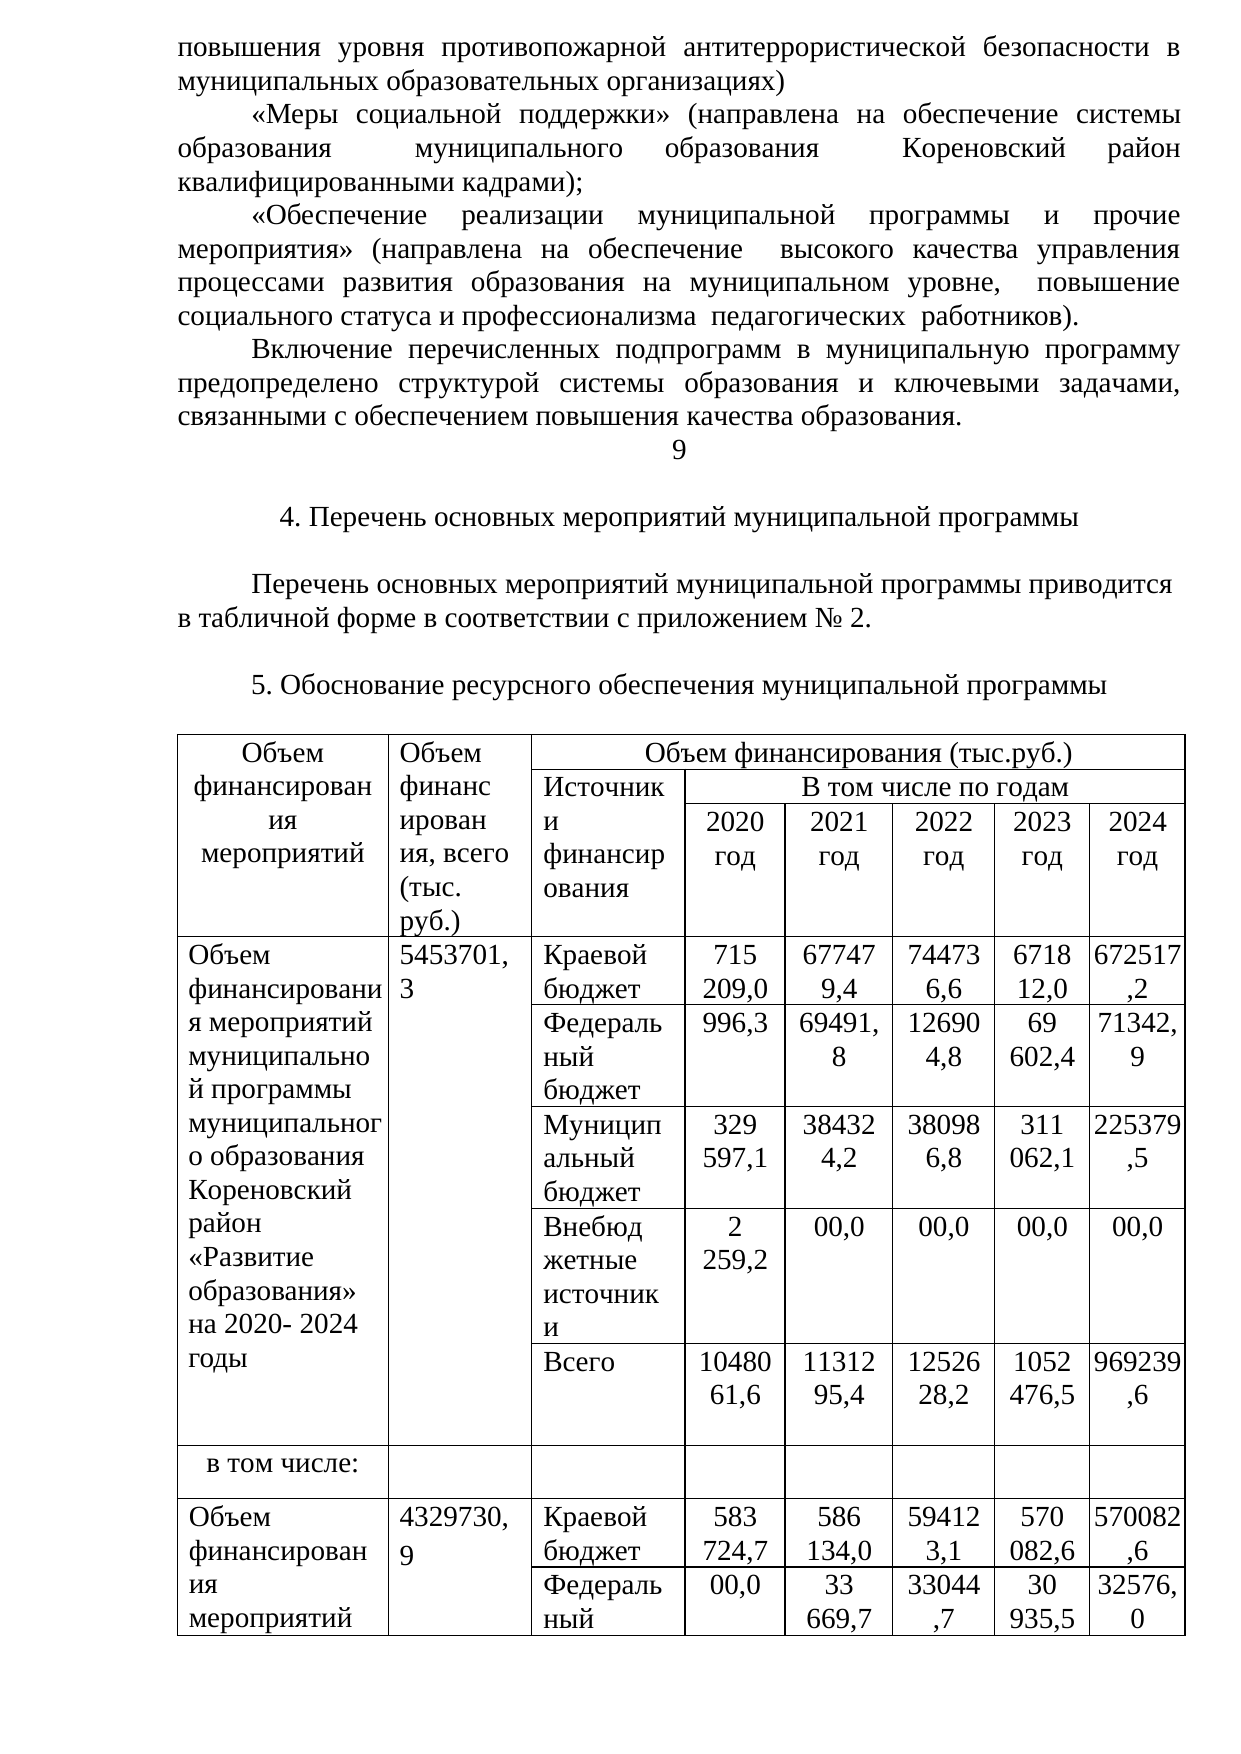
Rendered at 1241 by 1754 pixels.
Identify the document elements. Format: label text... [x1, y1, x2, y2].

table_cell 570082,6 [1090, 1499, 1184, 1566]
table_cell 00,0 [686, 1568, 784, 1634]
table_cell Федеральный бюджет [532, 1005, 684, 1106]
table_cell 586 134,0 [786, 1499, 892, 1566]
table_cell 677479,4 [786, 937, 892, 1004]
table_cell 00,0 [995, 1209, 1089, 1343]
table_cell [686, 1446, 784, 1498]
table_cell Объем финансирования мероприятий подпрограммы «Организацция образовательного процесса» [178, 1499, 388, 1634]
table_cell 69 602,4 [995, 1005, 1089, 1106]
table_cell 4329730,9 [389, 1499, 531, 1634]
text повышения уровня противопожарной антитеррористической безопасности в муниципальных образовательных организациях) [177, 29, 1181, 97]
table_cell Всего [532, 1344, 684, 1444]
text «Меры социальной поддержки» (направлена на обеспечение системы образования муниципального образования Кореновский район квалифицированными кадрами); [177, 97, 1181, 197]
table_cell [995, 1446, 1089, 1498]
table_cell 744736,6 [893, 937, 994, 1004]
table_cell 1252628,2 [893, 1344, 994, 1444]
table_cell 969239,6 [1090, 1344, 1184, 1444]
table_cell Внебюд жетные источники [532, 1209, 684, 1343]
table_cell Краевой бюджет [532, 937, 684, 1004]
table_cell В том числе по годам [686, 770, 1184, 803]
table_cell Источники финансирования [532, 770, 684, 936]
table_cell 1052476,5 [995, 1344, 1089, 1444]
table_cell [389, 1446, 531, 1498]
table_cell 33044,7 [893, 1568, 994, 1634]
text Включение перечисленных подпрограмм в муниципальную программу предопределено структурой системы образования и ключевыми задачами, связанными с обеспечением повышения качества образования. [177, 331, 1181, 432]
table_cell [532, 1446, 684, 1498]
table_cell 329 597,1 [686, 1107, 784, 1208]
table_cell 570 082,6 [995, 1499, 1089, 1566]
text 4. Перечень основных мероприятий муниципальной программы [177, 499, 1181, 533]
table_cell 996,3 [686, 1005, 784, 1106]
table_cell 672517,2 [1090, 937, 1184, 1004]
table_cell 00,0 [1090, 1209, 1184, 1343]
table_cell [786, 1446, 892, 1498]
table_cell 33 669,7 [786, 1568, 892, 1634]
table_cell 1048061,6 [686, 1344, 784, 1444]
text в табличной форме в соответствии с приложением № 2. [177, 600, 1181, 633]
table_cell 311 062,1 [995, 1107, 1089, 1208]
text «Обеспечение реализации муниципальной программы и прочие мероприятия» (направлена на обеспечение высокого качества управления процессами развития образования на муниципальном уровне, повышение социального статуса и профессионализма педагогических работников). [177, 197, 1181, 331]
table_cell 380986,8 [893, 1107, 994, 1208]
table_cell Краевой бюджет [532, 1499, 684, 1566]
table_cell 2022 год [893, 804, 994, 936]
table_header Объем финансирования мероприятий [178, 735, 388, 936]
table_cell 69491,8 [786, 1005, 892, 1106]
table_cell 126904,8 [893, 1005, 994, 1106]
table_cell Объем финансирования мероприятий муниципальной программы муниципального образования Кореновский район «Развитие образования» на 2020- 2024 годы [178, 937, 388, 1444]
table_cell 71342,9 [1090, 1005, 1184, 1106]
table_cell 2024 год [1090, 804, 1184, 936]
table_cell Муниципальный бюджет [532, 1107, 684, 1208]
table_cell 2020 год [686, 804, 784, 936]
table_cell 384324,2 [786, 1107, 892, 1208]
table_cell в том числе: [178, 1446, 388, 1498]
table_cell [893, 1446, 994, 1498]
table_cell 5453701,3 [389, 937, 531, 1444]
table_cell [1090, 1446, 1184, 1498]
text 9 [177, 432, 1181, 466]
table_cell 00,0 [786, 1209, 892, 1343]
table_cell 2 259,2 [686, 1209, 784, 1343]
table_cell 30 935,5 [995, 1568, 1089, 1634]
table_cell 225379,5 [1090, 1107, 1184, 1208]
text 5. Обоснование ресурсного обеспечения муниципальной программы [177, 667, 1181, 700]
table_cell 32576,0 [1090, 1568, 1184, 1634]
table_cell 715 209,0 [686, 937, 784, 1004]
table_cell 2023 год [995, 804, 1089, 936]
table_cell 594123,1 [893, 1499, 994, 1566]
table_cell 1131295,4 [786, 1344, 892, 1444]
table_cell 00,0 [893, 1209, 994, 1343]
table_cell 671812,0 [995, 937, 1089, 1004]
text Перечень основных мероприятий муниципальной программы приводится [177, 566, 1181, 600]
table_cell 583 724,7 [686, 1499, 784, 1566]
table_header Объем финанс ирован ия, всего (тыс. руб.) [389, 735, 531, 936]
table_header Объем финансирования (тыс.руб.) [532, 735, 1184, 768]
table_cell 2021 год [786, 804, 892, 936]
table_cell Федеральный [532, 1568, 684, 1634]
